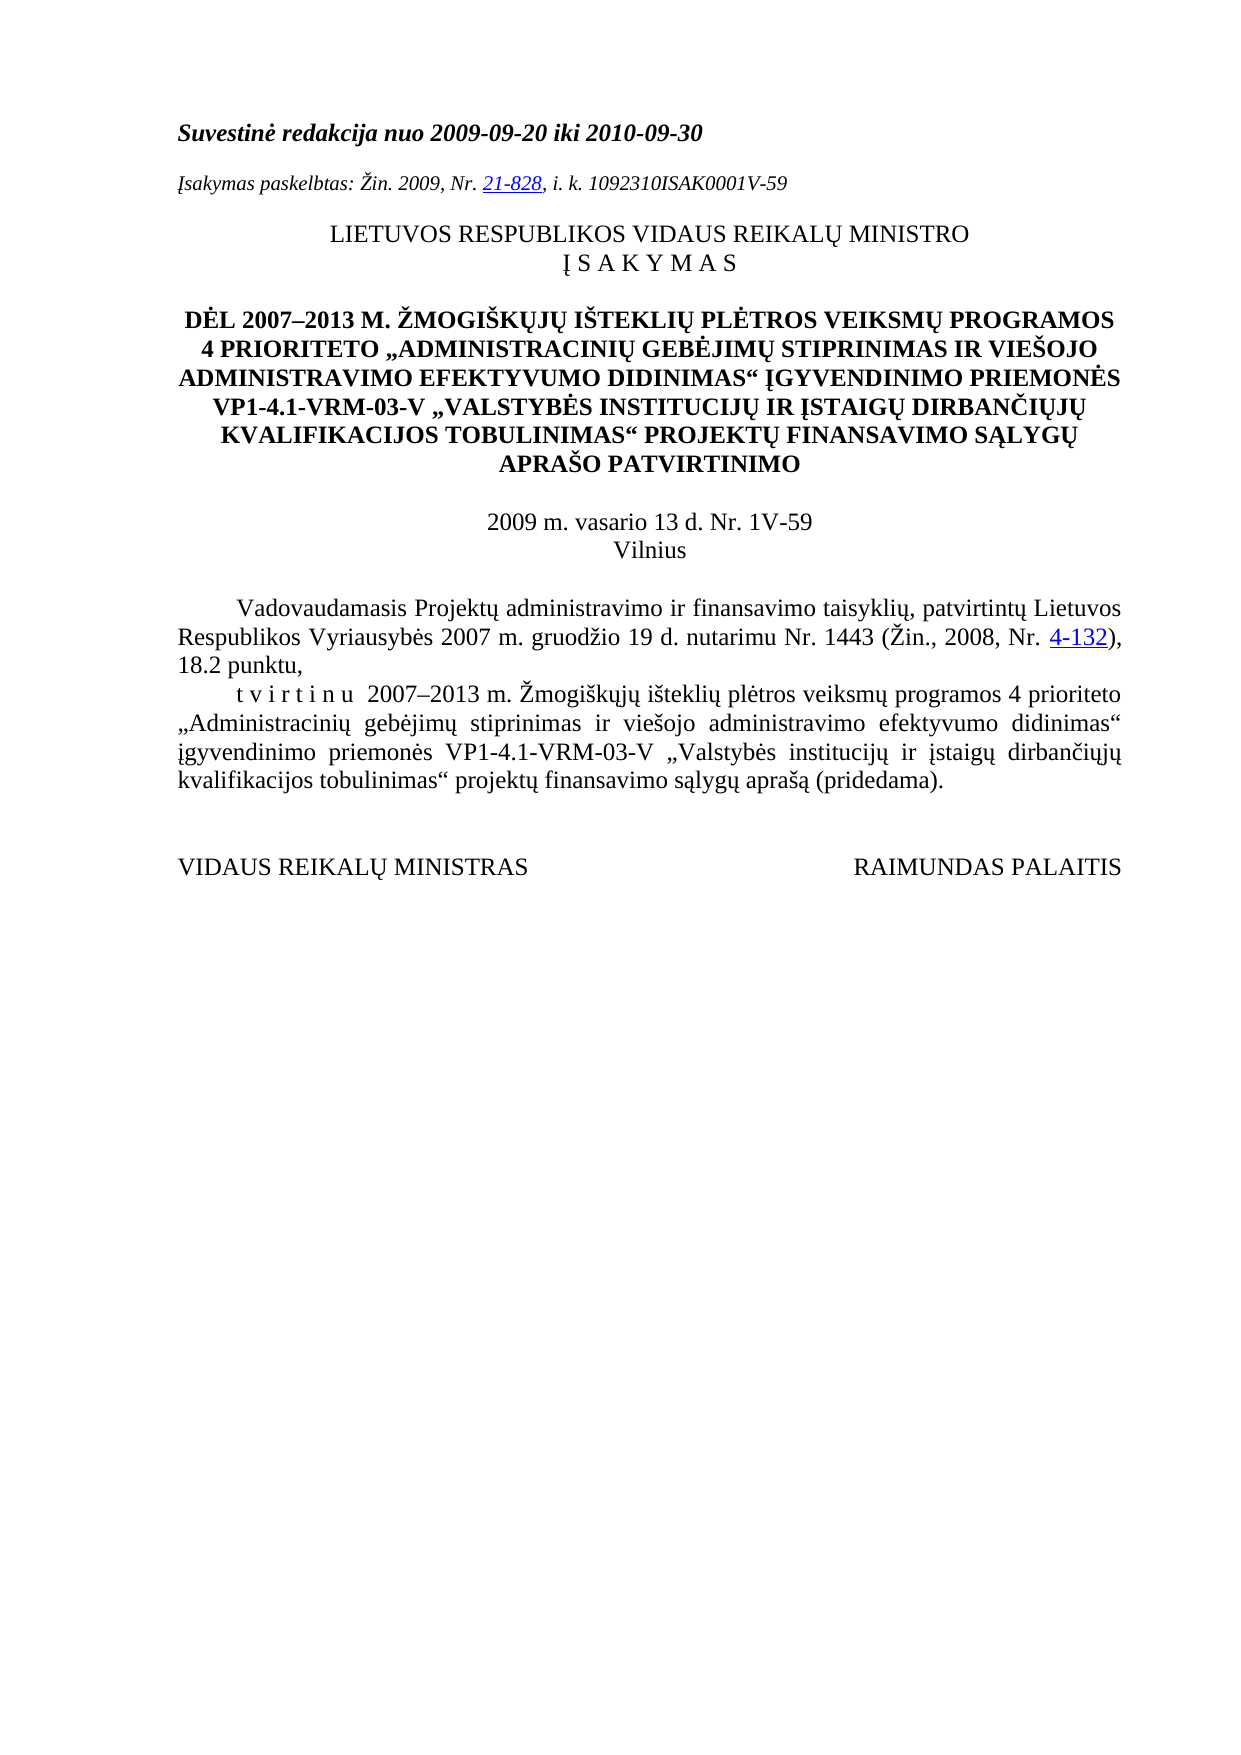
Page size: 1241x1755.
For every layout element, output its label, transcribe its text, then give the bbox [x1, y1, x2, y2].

text Vadovaudamasis Projektų administravimo ir finansavimo taisyklių, patvirtintų Lietuvos Respublikos Vyriausybės 2007 m. gruodžio 19 d. nutarimu Nr. 1443 (Žin., 2008, Nr. 4-132), 18.2 punktu, [177, 593, 1122, 679]
text ĮSAKYMAS [177, 248, 1122, 277]
text Suvestinė redakcija nuo 2009-09-20 iki 2010-09-30 [177, 118, 1122, 147]
text 2009 m. vasario 13 d. Nr. 1V-59 [177, 507, 1122, 535]
text tvirtinu 2007–2013 m. Žmogiškųjų išteklių plėtros veiksmų programos 4 prioriteto „Administracinių gebėjimų stiprinimas ir viešojo administravimo efektyvumo didinimas“ įgyvendinimo priemonės VP1-4.1-VRM-03-V „Valstybės institucijų ir įstaigų dirbančiųjų kvalifikacijos tobulinimas“ projektų finansavimo sąlygų aprašą (pridedama). [177, 679, 1122, 794]
text Įsakymas paskelbtas: Žin. 2009, Nr. 21-828, i. k. 1092310ISAK0001V-59 [177, 171, 1122, 195]
text Vilnius [177, 535, 1122, 564]
text VIDAUS REIKALŲ MINISTRAS RAIMUNDAS PALAITIS [177, 852, 1122, 880]
text LIETUVOS RESPUBLIKOS VIDAUS REIKALŲ MINISTRO [177, 219, 1122, 248]
text DĖL 2007–2013 M. ŽMOGIŠKŲJŲ IŠTEKLIŲ PLĖTROS VEIKSMŲ PROGRAMOS 4 PRIORITETO „ADMINISTRACINIŲ GEBĖJIMŲ STIPRINIMAS IR VIEŠOJO ADMINISTRAVIMO EFEKTYVUMO DIDINIMAS“ ĮGYVENDINIMO PRIEMONĖS VP1-4.1-VRM-03-V „VALSTYBĖS INSTITUCIJŲ IR ĮSTAIGŲ DIRBANČIŲJŲ KVALIFIKACIJOS TOBULINIMAS“ PROJEKTŲ FINANSAVIMO SĄLYGŲ APRAŠO PATVIRTINIMO [177, 305, 1122, 478]
